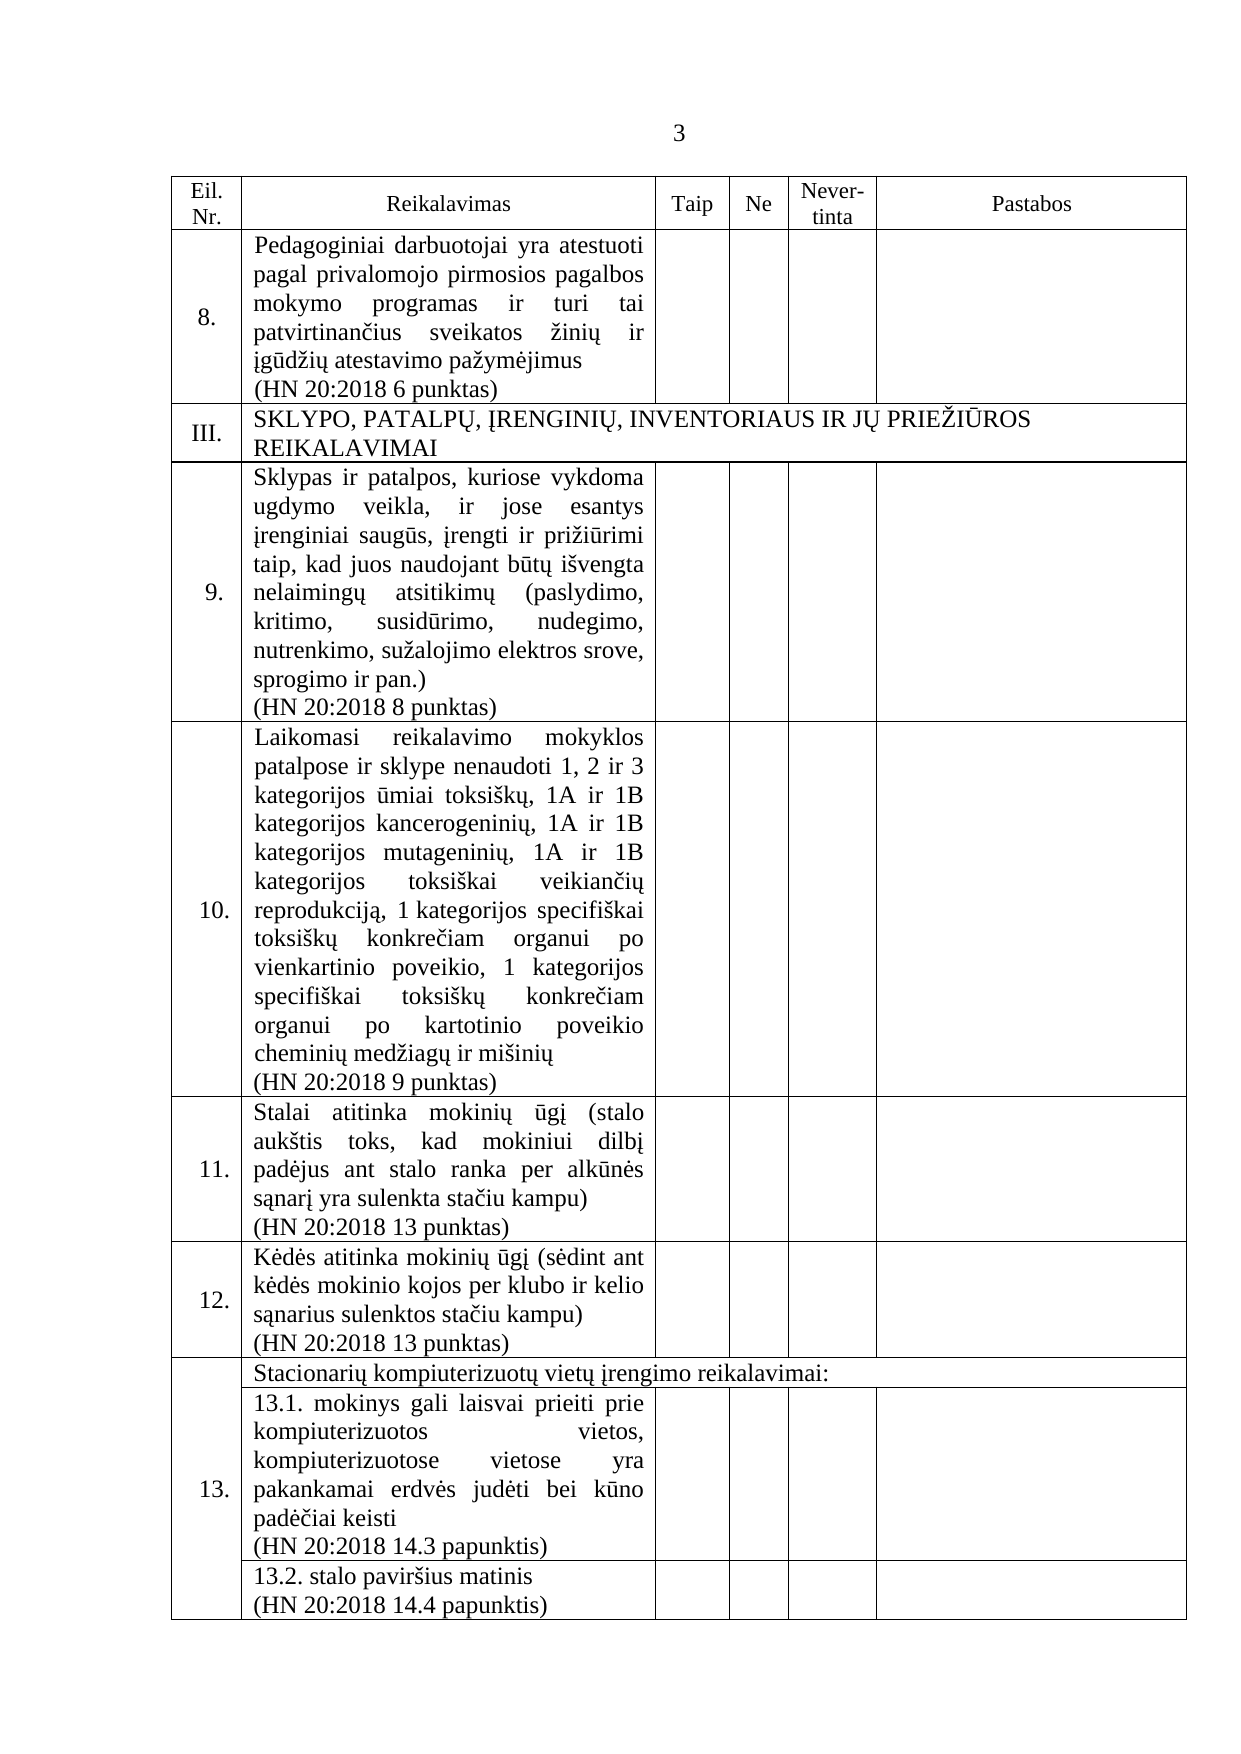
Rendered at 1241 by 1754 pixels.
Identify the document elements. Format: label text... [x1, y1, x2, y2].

table_cell 10. [172, 722, 241, 1096]
table_cell [730, 1388, 788, 1560]
table_cell [789, 1097, 876, 1241]
table_header Eil. Nr. [172, 177, 241, 229]
table_cell [789, 1561, 876, 1619]
table_cell 9. [172, 463, 241, 721]
table_cell Sklypas ir patalpos, kuriose vykdoma ugdymo veikla, ir jose esantys įrenginiai saugūs, įrengti ir prižiūrimi taip, kad juos naudojant būtų išvengta nelaimingų atsitikimų (paslydimo, kritimo, susidūrimo, nudegimo, nutrenkimo, sužalojimo elektros srove, sprogimo ir pan.) (HN 20:2018 8 punktas) [242, 463, 655, 721]
table_cell [656, 463, 729, 721]
table_cell [877, 1242, 1186, 1357]
table_cell [877, 463, 1186, 721]
table_cell [877, 1097, 1186, 1241]
table_cell 11. [172, 1097, 241, 1241]
table_cell Stalai atitinka mokinių ūgį (stalo aukštis toks, kad mokiniui dilbį padėjus ant stalo ranka per alkūnės sąnarį yra sulenkta stačiu kampu) (HN 20:2018 13 punktas) [242, 1097, 655, 1241]
table_cell [877, 722, 1186, 1096]
table_cell [730, 1097, 788, 1241]
table_cell [789, 463, 876, 721]
table_cell 8. [172, 230, 241, 403]
table_cell [656, 230, 729, 403]
table_cell 13. [172, 1358, 241, 1619]
table_header Reikalavimas [242, 177, 655, 229]
table_cell Laikomasi reikalavimo mokyklos patalpose ir sklype nenaudoti 1, 2 ir 3 kategorijos ūmiai toksiškų, 1A ir 1B kategorijos kancerogeninių, 1A ir 1B kategorijos mutageninių, 1A ir 1B kategorijos toksiškai veikiančių reprodukciją, 1 kategorijos specifiškai toksiškų konkrečiam organui po vienkartinio poveikio, 1 kategorijos specifiškai toksiškų konkrečiam organui po kartotinio poveikio cheminių medžiagų ir mišinių (HN 20:2018 9 punktas) [242, 722, 655, 1096]
table_header Ne [730, 177, 788, 229]
table_cell [730, 463, 788, 721]
table_cell [877, 1561, 1186, 1619]
table_cell 12. [172, 1242, 241, 1357]
table_cell III. [172, 404, 241, 461]
table_cell [789, 1242, 876, 1357]
table_cell [730, 1561, 788, 1619]
table_cell [656, 1097, 729, 1241]
table_cell [789, 722, 876, 1096]
table_cell [789, 1388, 876, 1560]
table_cell [656, 1388, 729, 1560]
table_cell [656, 722, 729, 1096]
table_cell 13.1. mokinys gali laisvai prieiti prie kompiuterizuotos vietos, kompiuterizuotose vietose yra pakankamai erdvės judėti bei kūno padėčiai keisti (HN 20:2018 14.3 papunktis) [242, 1388, 655, 1560]
table_header Never- tinta [789, 177, 876, 229]
table_header Pastabos [877, 177, 1186, 229]
table_header Taip [656, 177, 729, 229]
table_cell 13.2. stalo paviršius matinis (HN 20:2018 14.4 papunktis) [242, 1561, 655, 1619]
table_cell [877, 230, 1186, 403]
table_cell [730, 722, 788, 1096]
table_cell Stacionarių kompiuterizuotų vietų įrengimo reikalavimai: [242, 1358, 1186, 1387]
table_cell Kėdės atitinka mokinių ūgį (sėdint ant kėdės mokinio kojos per klubo ir kelio sąnarius sulenktos stačiu kampu) (HN 20:2018 13 punktas) [242, 1242, 655, 1357]
table_cell [730, 230, 788, 403]
table_cell [730, 1242, 788, 1357]
table_cell [656, 1242, 729, 1357]
table_cell [789, 230, 876, 403]
table_cell SKLYPO, PATALPŲ, ĮRENGINIŲ, INVENTORIAUS IR JŲ PRIEŽIŪROS REIKALAVIMAI [242, 404, 1186, 461]
table_cell Pedagoginiai darbuotojai yra atestuoti pagal privalomojo pirmosios pagalbos mokymo programas ir turi tai patvirtinančius sveikatos žinių ir įgūdžių atestavimo pažymėjimus (HN 20:2018 6 punktas) [242, 230, 655, 403]
table_cell [656, 1561, 729, 1619]
table_cell [877, 1388, 1186, 1560]
